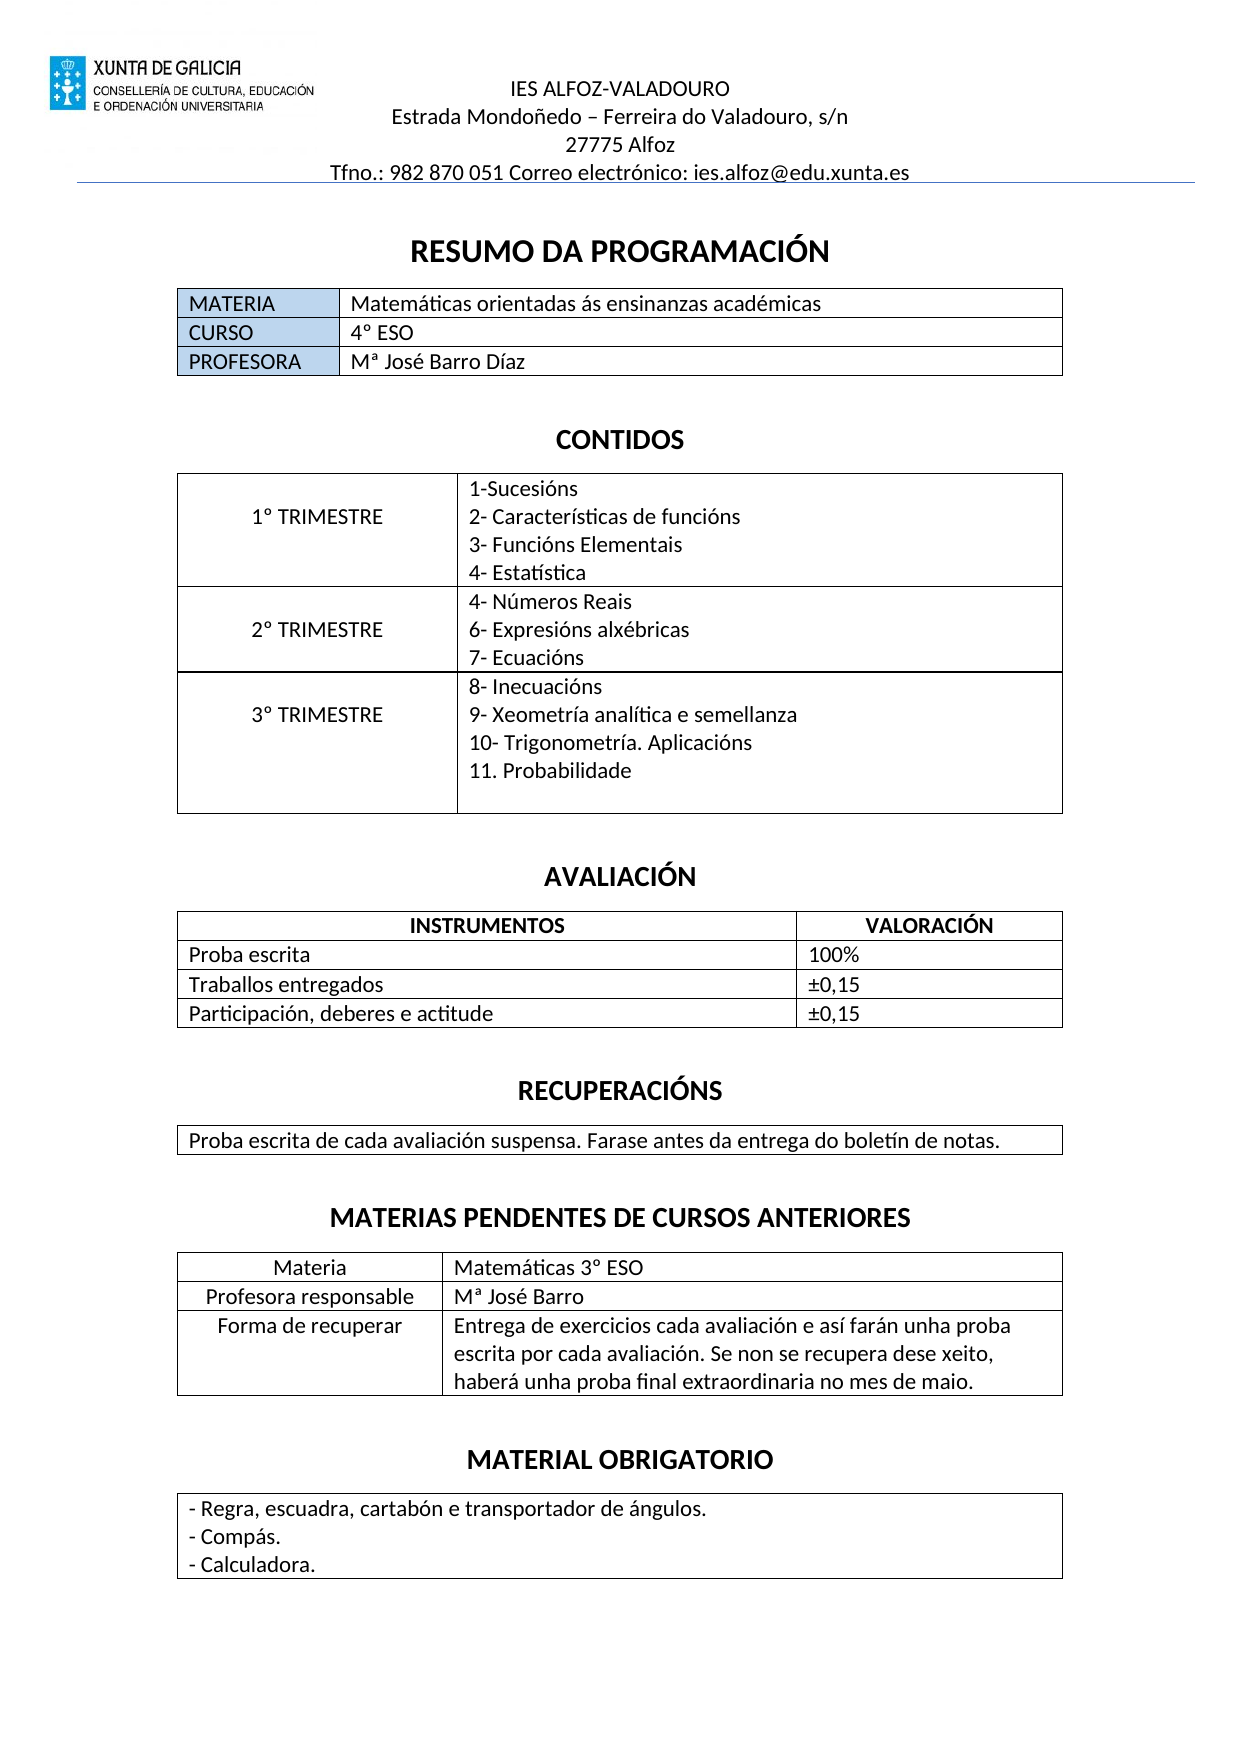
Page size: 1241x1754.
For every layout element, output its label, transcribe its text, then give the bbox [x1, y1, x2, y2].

table_cell Participación, deberes e actitude [178, 999, 796, 1027]
table_header Matemáticas orientadas ás ensinanzas académicas [340, 289, 1062, 317]
table_header Materia [178, 1253, 442, 1281]
table_header INSTRUMENTOS [178, 912, 796, 939]
table_cell Proba escrita [178, 941, 796, 969]
table_header Proba escrita de cada avaliación suspensa. Farase antes da entrega do boletín de notas. [178, 1126, 1062, 1154]
text RESUMO DA PROGRAMACIÓN [177, 231, 1063, 271]
table_cell ±0,15 [797, 970, 1062, 998]
table_cell 8- Inecuacións 9- Xeometría analítica e semellanza 10- Trigonometría. Aplicacións 11. Probabilidade [458, 673, 1062, 812]
table_cell Mª José Barro Díaz [340, 347, 1062, 375]
table_cell 3º TRIMESTRE [178, 673, 457, 812]
text MATERIAL OBRIGATORIO [177, 1441, 1063, 1476]
table_cell ±0,15 [797, 999, 1062, 1027]
table_header - Regra, escuadra, cartabón e transportador de ángulos. - Compás. - Calculadora. [178, 1494, 1062, 1578]
text MATERIAS PENDENTES DE CURSOS ANTERIORES [177, 1199, 1063, 1235]
table_cell Traballos entregados [178, 970, 796, 998]
table_cell 100% [797, 941, 1062, 969]
text CONTIDOS [177, 421, 1063, 456]
table_header 1-Sucesións 2- Características de funcións 3- Funcións Elementais 4- Estatística [458, 474, 1062, 586]
text RECUPERACIÓNS [177, 1072, 1063, 1108]
text AVALIACIÓN [177, 858, 1063, 894]
table_cell 4º ESO [340, 318, 1062, 346]
table_header Matemáticas 3º ESO [443, 1253, 1062, 1281]
table_cell 2º TRIMESTRE [178, 587, 457, 671]
table_cell CURSO [178, 318, 339, 346]
table_cell Entrega de exercicios cada avaliación e así farán unha proba escrita por cada avaliación. Se non se recupera dese xeito, haberá unha proba final extraordinaria no mes de maio. [443, 1311, 1062, 1395]
table_cell Profesora responsable [178, 1282, 442, 1310]
table_cell PROFESORA [178, 347, 339, 375]
table_header 1º TRIMESTRE [178, 474, 457, 586]
table_cell Mª José Barro [443, 1282, 1062, 1310]
table_header VALORACIÓN [797, 912, 1062, 939]
table_cell Forma de recuperar [178, 1311, 442, 1395]
table_cell 4- Números Reais 6- Expresións alxébricas 7- Ecuacións [458, 587, 1062, 671]
table_header MATERIA [178, 289, 339, 317]
